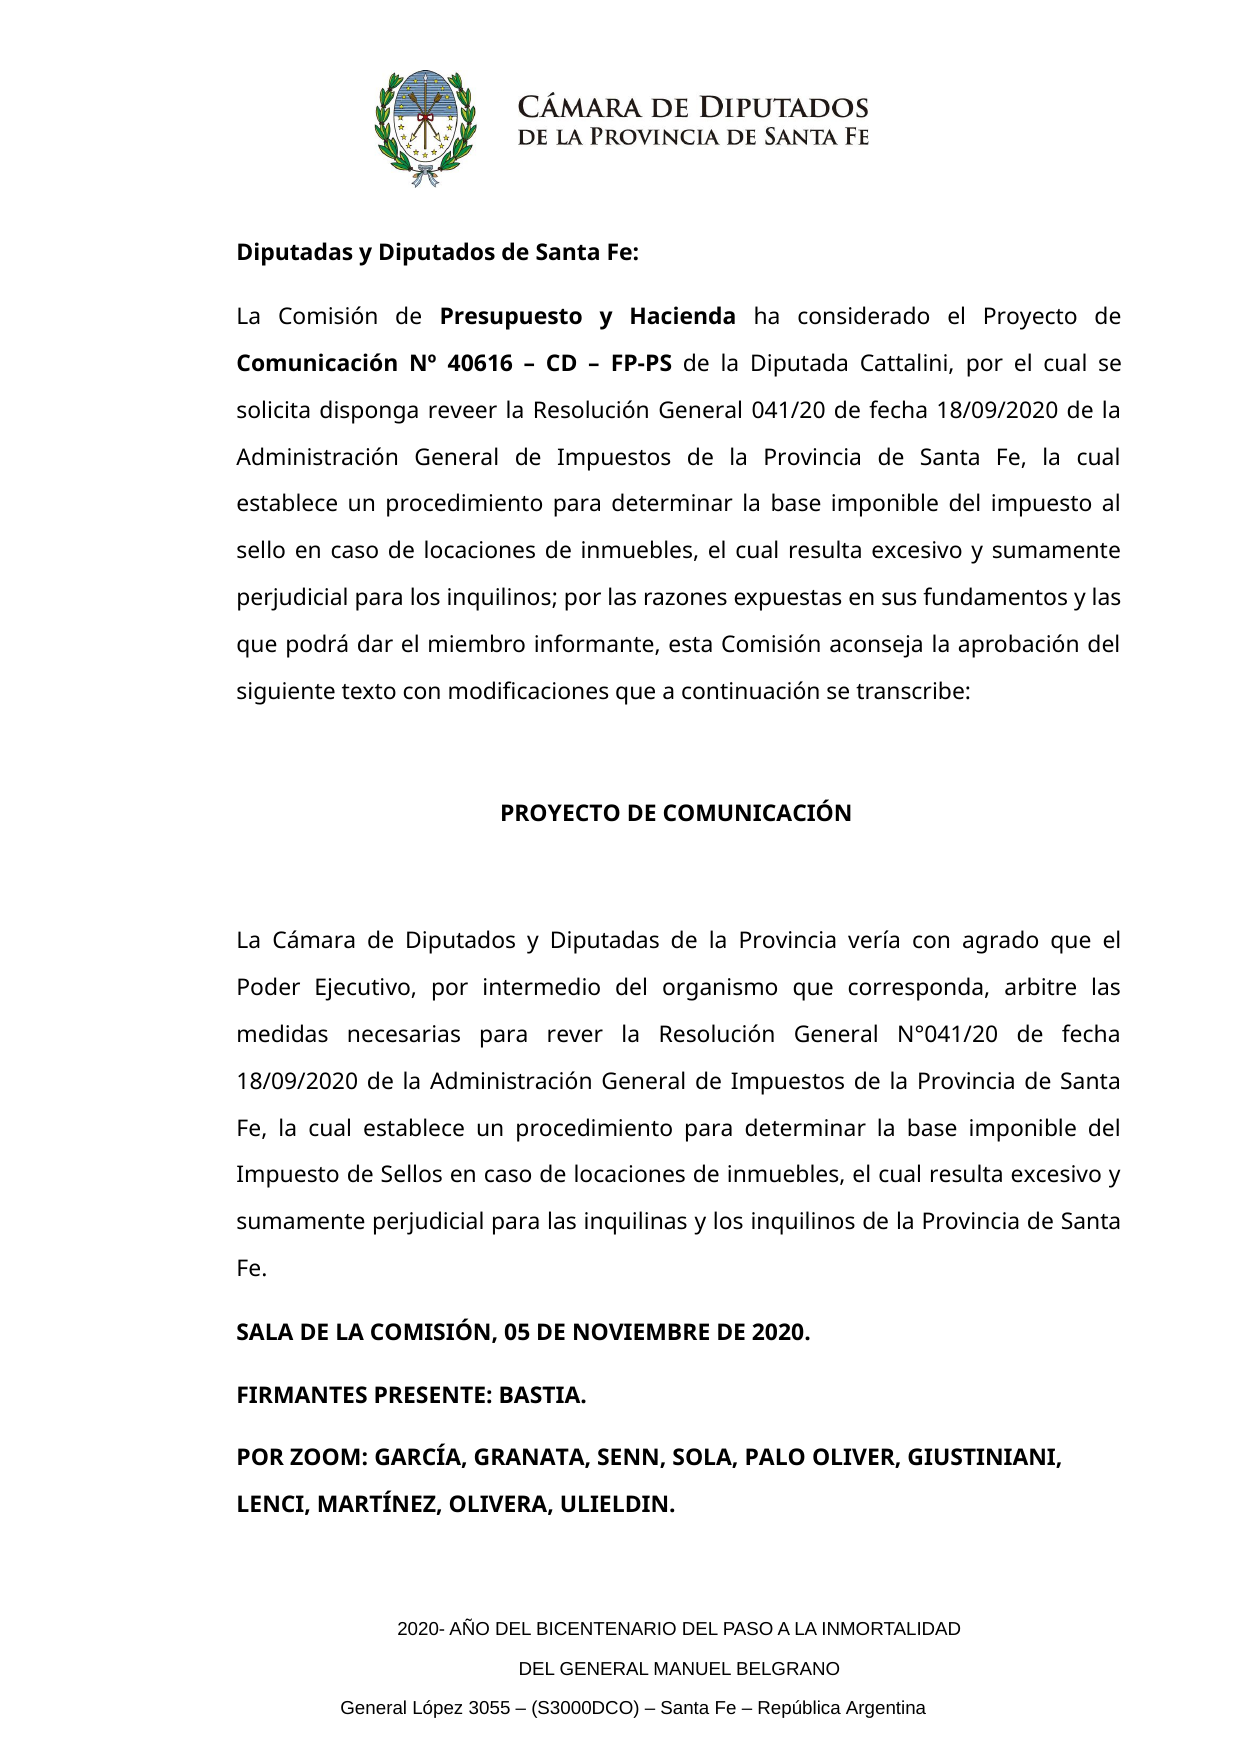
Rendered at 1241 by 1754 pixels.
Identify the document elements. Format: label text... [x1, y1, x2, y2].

text Diputadas y Diputados de Santa Fe: [236, 236, 1122, 267]
text La Cámara de Diputados y Diputadas de la Provincia vería con agrado que el Poder Ejecutivo, por intermedio del organismo que corresponda, arbitre las medidas necesarias para rever la Resolución General N°041/20 de fecha 18/09/2020 de la Administración General de Impuestos de la Provincia de Santa Fe, la cual establece un procedimiento para determinar la base imponible del Impuesto de Sellos en caso de locaciones de inmuebles, el cual resulta excesivo y sumamente perjudicial para las inquilinas y los inquilinos de la Provincia de Santa Fe. [236, 924, 1122, 1283]
text La Comisión de Presupuesto y Hacienda ha considerado el Proyecto de Comunicación Nº 40616 – CD – FP-PS de la Diputada Cattalini, por el cual se solicita disponga reveer la Resolución General 041/20 de fecha 18/09/2020 de la Administración General de Impuestos de la Provincia de Santa Fe, la cual establece un procedimiento para determinar la base imponible del impuesto al sello en caso de locaciones de inmuebles, el cual resulta excesivo y sumamente perjudicial para los inquilinos; por las razones expuestas en sus fundamentos y las que podrá dar el miembro informante, esta Comisión aconseja la aprobación del siguiente texto con modificaciones que a continuación se transcribe: [236, 300, 1122, 706]
text POR ZOOM: GARCÍA, GRANATA, SENN, SOLA, PALO OLIVER, GIUSTINIANI, LENCI, MARTÍNEZ, OLIVERA, ULIELDIN. [236, 1441, 1063, 1519]
text SALA DE LA COMISIÓN, 05 DE NOVIEMBRE DE 2020. [236, 1316, 1122, 1347]
picture [374, 70, 869, 192]
text FIRMANTES PRESENTE: BASTIA. [236, 1379, 1122, 1411]
text PROYECTO DE COMUNICACIÓN [236, 797, 1122, 828]
